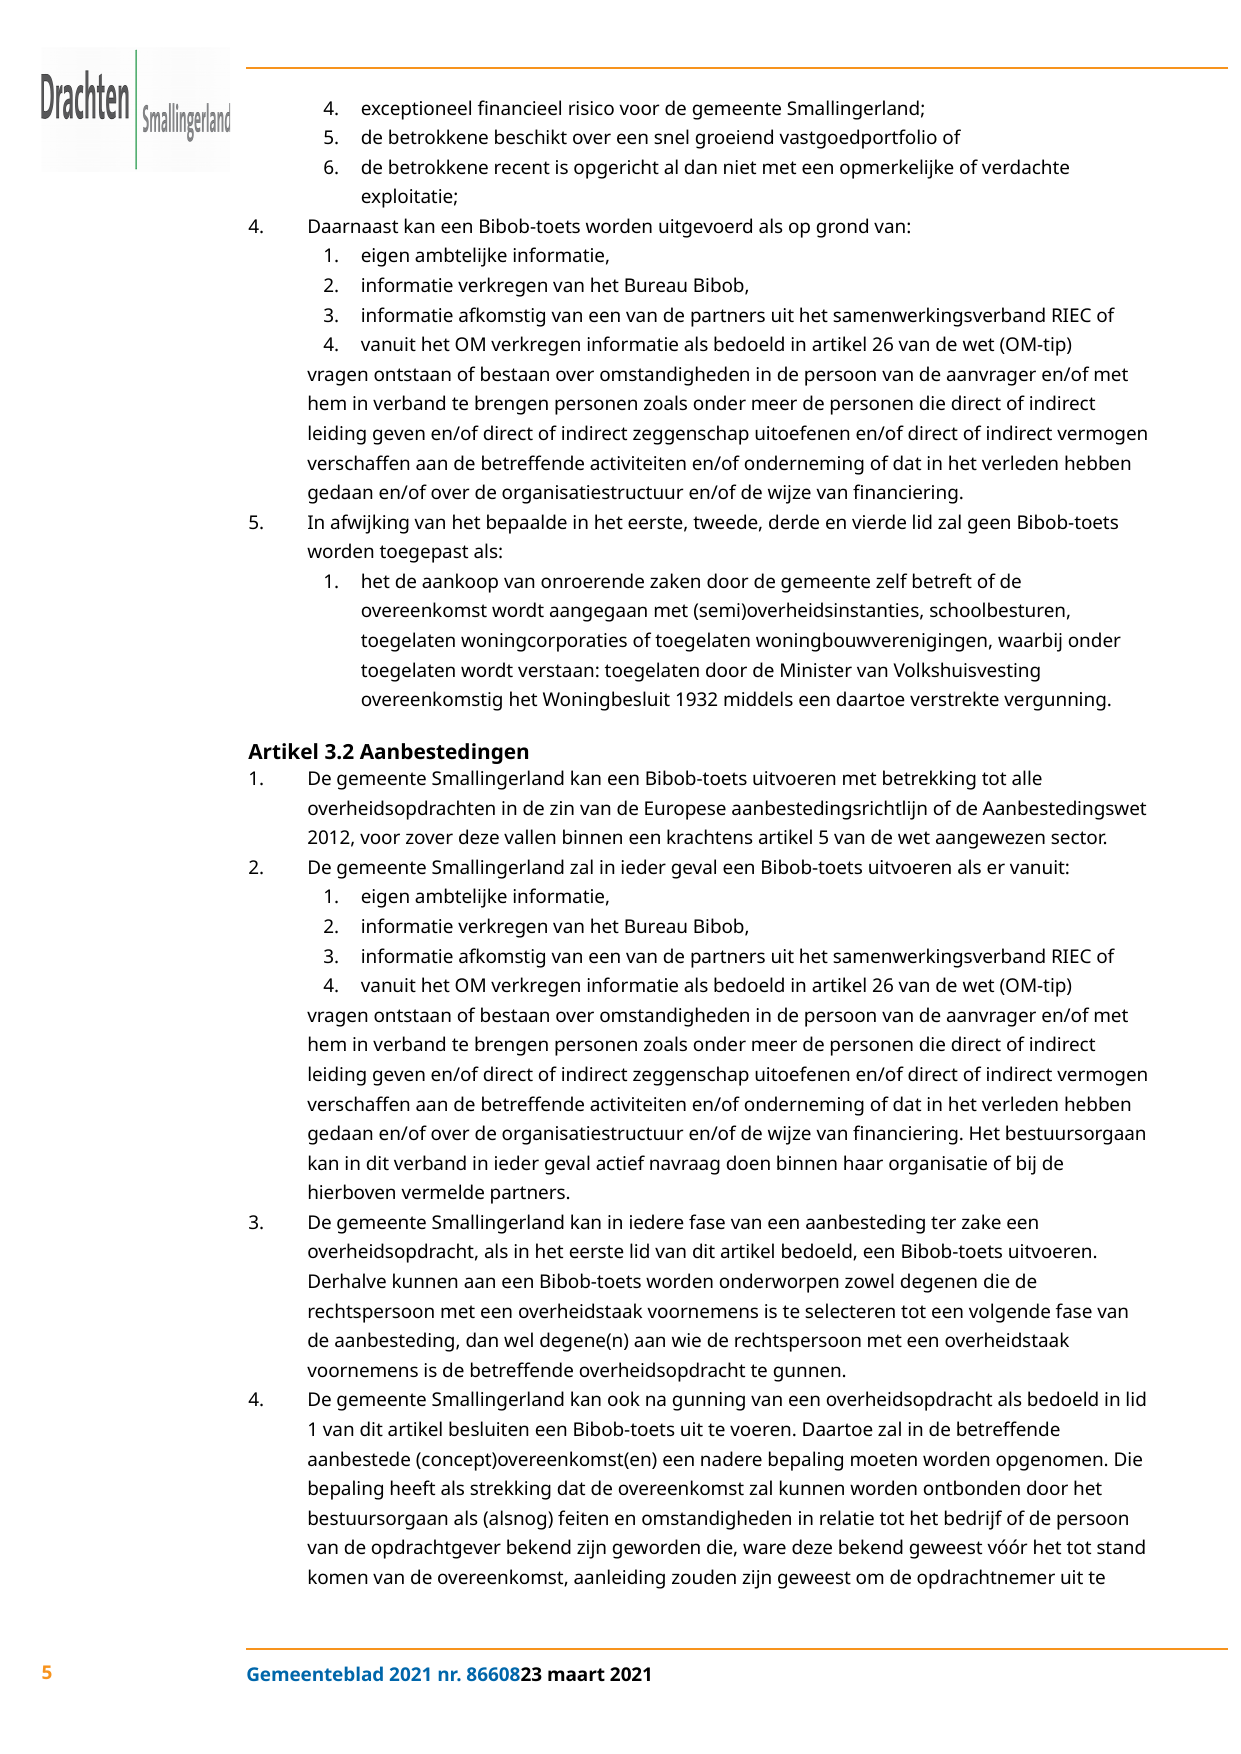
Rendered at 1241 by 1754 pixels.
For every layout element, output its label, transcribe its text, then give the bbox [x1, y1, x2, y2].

text Artikel 3.2 Aanbestedingen [248, 737, 1152, 765]
list vanuit het OM verkregen informatie als bedoeld in artikel 26 van de wet (OM-tip) [323, 972, 1152, 998]
list vragen ontstaan of bestaan over omstandigheden in de persoon van de aanvrager en/of met hem in verband te brengen personen zoals onder meer de personen die direct of indirect leiding geven en/of direct of indirect zeggenschap uitoefenen en/of direct of indirect vermogen verschaffen aan de betreffende activiteiten en/of onderneming of dat in het verleden hebben gedaan en/of over de organisatiestructuur en/of de wijze van financiering. [248, 361, 1152, 505]
list de betrokkene recent is opgericht al dan niet met een opmerkelijke of verdachte exploitatie; [323, 154, 1152, 209]
list de betrokkene beschikt over een snel groeiend vastgoedportfolio of [323, 124, 1152, 150]
list vragen ontstaan of bestaan over omstandigheden in de persoon van de aanvrager en/of met hem in verband te brengen personen zoals onder meer de personen die direct of indirect leiding geven en/of direct of indirect zeggenschap uitoefenen en/of direct of indirect vermogen verschaffen aan de betreffende activiteiten en/of onderneming of dat in het verleden hebben gedaan en/of over de organisatiestructuur en/of de wijze van financiering. Het bestuursorgaan kan in dit verband in ieder geval actief navraag doen binnen haar organisatie of bij de hierboven vermelde partners. [248, 1002, 1152, 1205]
list eigen ambtelijke informatie, [323, 243, 1152, 268]
list De gemeente Smallingerland kan ook na gunning van een overheidsopdracht als bedoeld in lid 1 van dit artikel besluiten een Bibob-toets uit te voeren. Daartoe zal in de betreffende aanbestede (concept)overeenkomst(en) een nadere bepaling moeten worden opgenomen. Die bepaling heeft als strekking dat de overeenkomst zal kunnen worden ontbonden door het bestuursorgaan als (alsnog) feiten en omstandigheden in relatie tot het bedrijf of de persoon van de opdrachtgever bekend zijn geworden die, ware deze bekend geweest vóór het tot stand komen van de overeenkomst, aanleiding zouden zijn geweest om de opdrachtnemer uit te [248, 1387, 1152, 1590]
list De gemeente Smallingerland kan een Bibob-toets uitvoeren met betrekking tot alle overheidsopdrachten in de zin van de Europese aanbestedingsrichtlijn of de Aanbestedingswet 2012, voor zover deze vallen binnen een krachtens artikel 5 van de wet aangewezen sector. [248, 765, 1152, 850]
list De gemeente Smallingerland kan in iedere fase van een aanbesteding ter zake een overheidsopdracht, als in het eerste lid van dit artikel bedoeld, een Bibob-toets uitvoeren. Derhalve kunnen aan een Bibob-toets worden onderworpen zowel degenen die de rechtspersoon met een overheidstaak voornemens is te selecteren tot een volgende fase van de aanbesteding, dan wel degene(n) aan wie de rechtspersoon met een overheidstaak voornemens is de betreffende overheidsopdracht te gunnen. [248, 1209, 1152, 1383]
list informatie verkregen van het Bureau Bibob, [323, 913, 1152, 939]
list het de aankoop van onroerende zaken door de gemeente zelf betreft of de overeenkomst wordt aangegaan met (semi)overheidsinstanties, schoolbesturen, toegelaten woningcorporaties of toegelaten woningbouwverenigingen, waarbij onder toegelaten wordt verstaan: toegelaten door de Minister van Volkshuisvesting overeenkomstig het Woningbesluit 1932 middels een daartoe verstrekte vergunning. [323, 568, 1152, 712]
list De gemeente Smallingerland zal in ieder geval een Bibob-toets uitvoeren als er vanuit: [248, 854, 1152, 880]
list informatie verkregen van het Bureau Bibob, [323, 272, 1152, 298]
list eigen ambtelijke informatie, [323, 884, 1152, 909]
list informatie afkomstig van een van de partners uit het samenwerkingsverband RIEC of [323, 943, 1152, 968]
list informatie afkomstig van een van de partners uit het samenwerkingsverband RIEC of [323, 302, 1152, 328]
list In afwijking van het bepaalde in het eerste, tweede, derde en vierde lid zal geen Bibob-toets worden toegepast als: [248, 509, 1152, 564]
list exceptioneel financieel risico voor de gemeente Smallingerland; [323, 95, 1152, 121]
picture [41, 47, 231, 172]
list vanuit het OM verkregen informatie als bedoeld in artikel 26 van de wet (OM-tip) [323, 331, 1152, 357]
list Daarnaast kan een Bibob-toets worden uitgevoerd als op grond van: [248, 213, 1152, 239]
